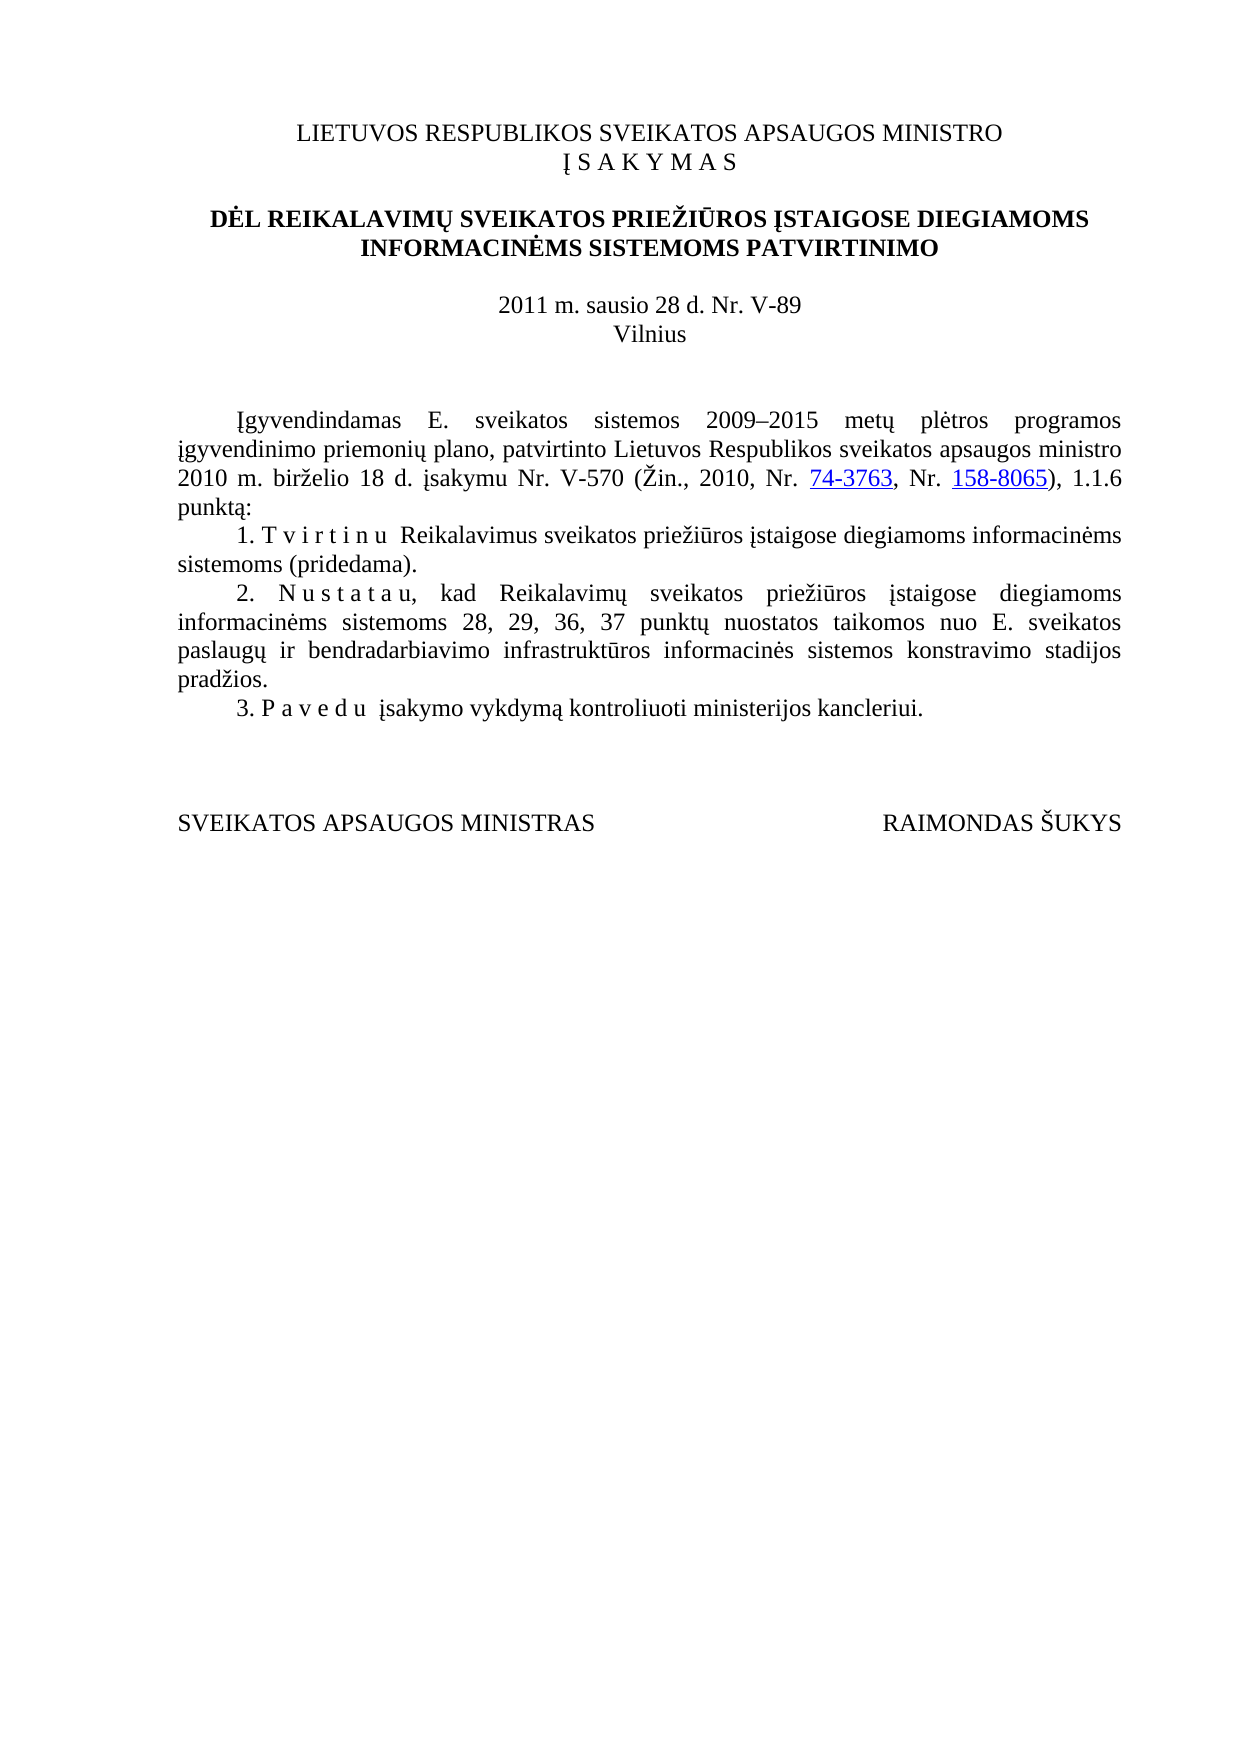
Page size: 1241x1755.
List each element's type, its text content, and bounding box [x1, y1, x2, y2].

text 2011 m. sausio 28 d. Nr. V-89 [177, 291, 1122, 319]
text ĮSAKYMAS [177, 147, 1122, 176]
text DĖL REIKALAVIMŲ SVEIKATOS PRIEŽIŪROS ĮSTAIGOSE DIEGIAMOMS INFORMACINĖMS SISTEMOMS PATVIRTINIMO [177, 204, 1122, 262]
text 3. Pavedu įsakymo vykdymą kontroliuoti ministerijos kancleriui. [177, 693, 1122, 722]
text LIETUVOS RESPUBLIKOS SVEIKATOS APSAUGOS MINISTRO [177, 118, 1122, 147]
text 1. Tvirtinu Reikalavimus sveikatos priežiūros įstaigose diegiamoms informacinėms sistemoms (pridedama). [177, 521, 1122, 578]
text 2. Nustatau, kad Reikalavimų sveikatos priežiūros įstaigose diegiamoms informacinėms sistemoms 28, 29, 36, 37 punktų nuostatos taikomos nuo E. sveikatos paslaugų ir bendradarbiavimo infrastruktūros informacinės sistemos konstravimo stadijos pradžios. [177, 578, 1122, 693]
text Įgyvendindamas E. sveikatos sistemos 2009–2015 metų plėtros programos įgyvendinimo priemonių plano, patvirtinto Lietuvos Respublikos sveikatos apsaugos ministro 2010 m. birželio 18 d. įsakymu Nr. V-570 (Žin., 2010, Nr. 74-3763, Nr. 158-8065), 1.1.6 punktą: [177, 406, 1122, 521]
text SVEIKATOS APSAUGOS MINISTRAS RAIMONDAS ŠUKYS [177, 808, 1122, 837]
text Vilnius [177, 319, 1122, 348]
